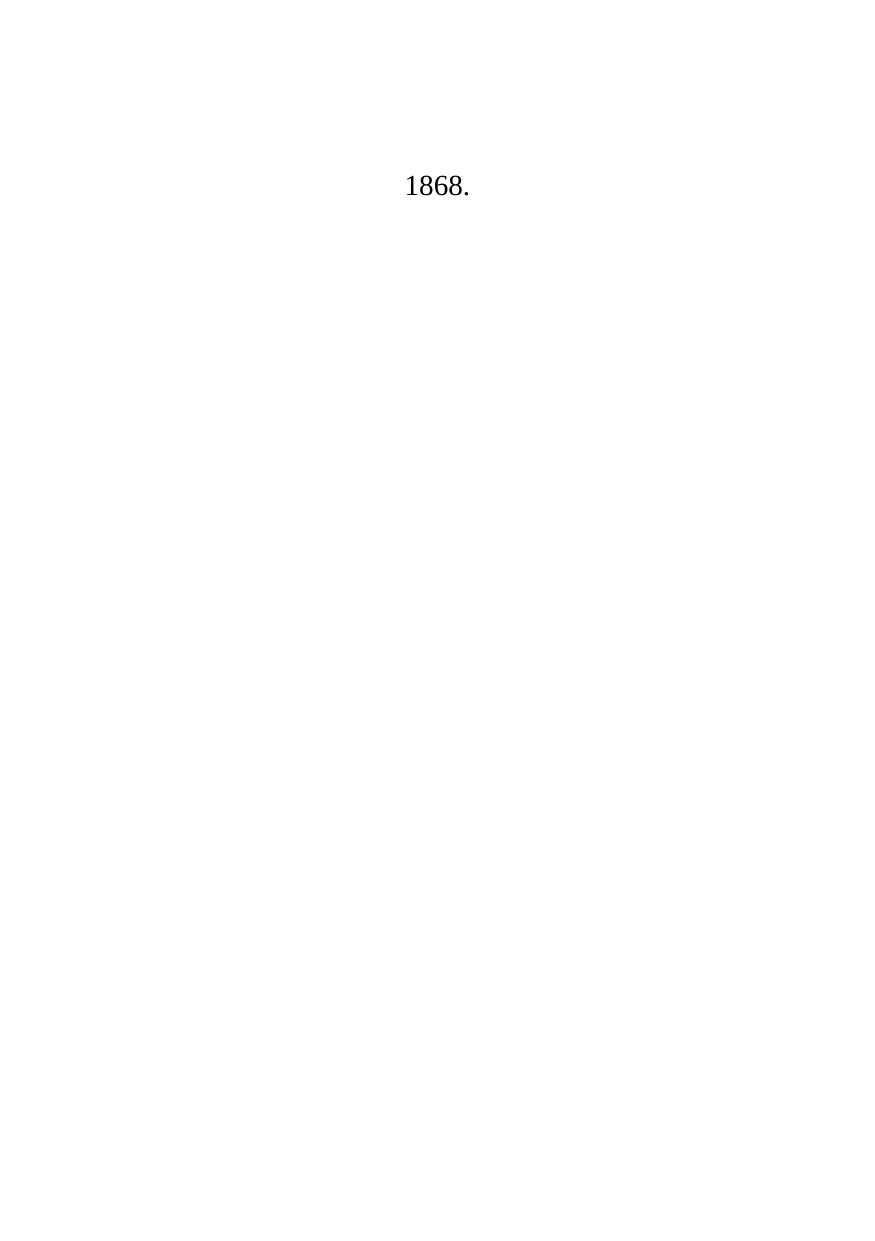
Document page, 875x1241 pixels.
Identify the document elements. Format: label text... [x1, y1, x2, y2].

text 1868. [106, 168, 768, 202]
